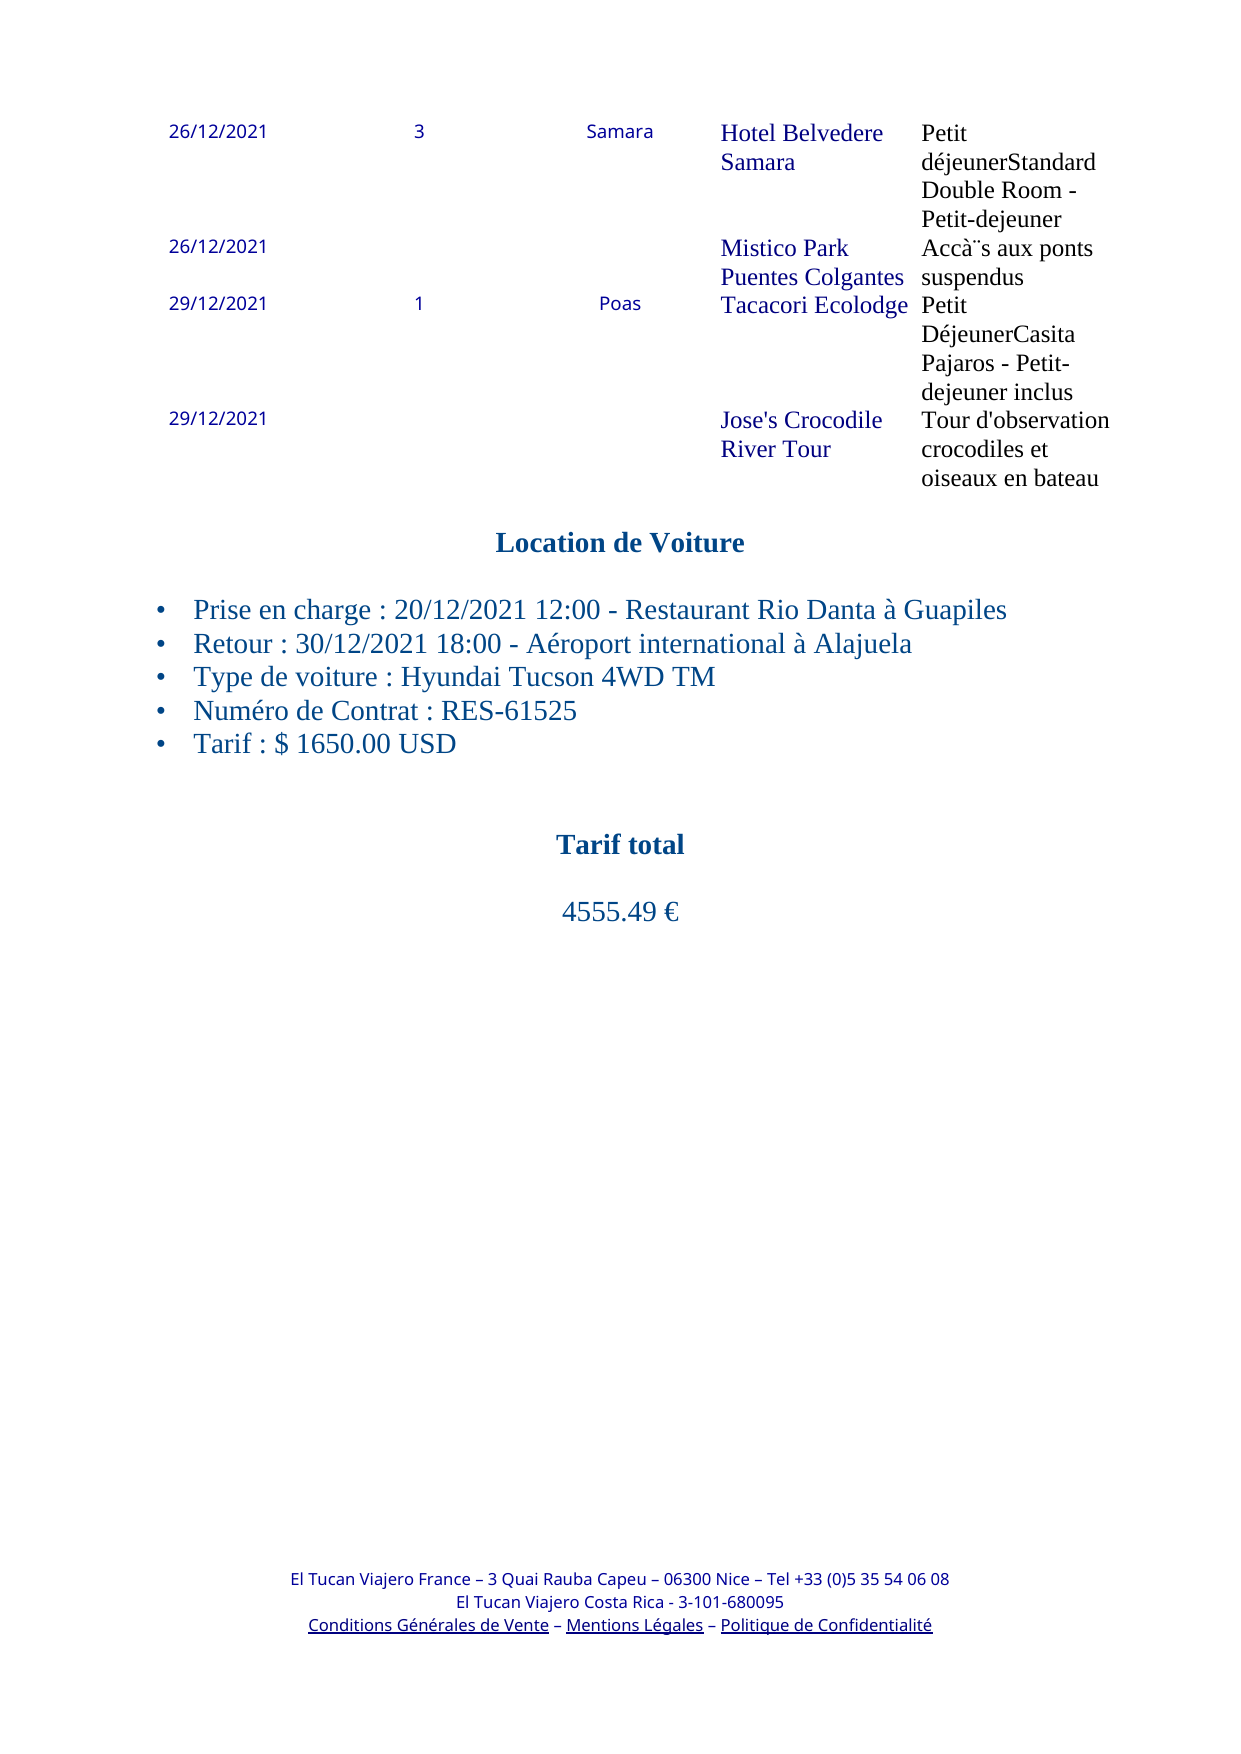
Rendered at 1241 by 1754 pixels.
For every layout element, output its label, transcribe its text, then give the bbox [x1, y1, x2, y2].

table_cell 1 [319, 291, 519, 406]
table_cell 29/12/2021 [118, 291, 319, 406]
table_cell Hotel Belvedere Samara [720, 118, 921, 233]
text Tarif total [118, 827, 1122, 861]
table_cell Samara [520, 118, 720, 233]
table_cell 26/12/2021 [118, 118, 319, 233]
list Type de voiture : Hyundai Tucson 4WD TM [156, 659, 1122, 693]
table_cell Tour d'observation crocodiles et oiseaux en bateau [921, 406, 1122, 492]
table_cell Jose's Crocodile River Tour [720, 406, 921, 492]
table_cell Accà¨s aux ponts suspendus [921, 233, 1122, 291]
table_cell [520, 406, 720, 492]
table_cell Petit DéjeunerCasita Pajaros - Petit-dejeuner inclus [921, 291, 1122, 406]
text 4555.49 € [118, 894, 1122, 928]
list Retour : 30/12/2021 18:00 - Aéroport international à Alajuela [156, 626, 1122, 659]
list Tarif : $ 1650.00 USD [156, 727, 1122, 760]
list Prise en charge : 20/12/2021 12:00 - Restaurant Rio Danta à Guapiles [156, 592, 1122, 626]
list Numéro de Contrat : RES-61525 [156, 693, 1122, 727]
table_cell Petit déjeunerStandard Double Room - Petit-dejeuner [921, 118, 1122, 233]
table_cell Mistico Park Puentes Colgantes [720, 233, 921, 291]
table_cell Poas [520, 291, 720, 406]
text Location de Voiture [118, 525, 1122, 559]
table_cell Tacacori Ecolodge [720, 291, 921, 406]
table_cell [319, 406, 519, 492]
table_cell [319, 233, 519, 291]
table_cell 29/12/2021 [118, 406, 319, 492]
table_cell 26/12/2021 [118, 233, 319, 291]
table_cell [520, 233, 720, 291]
table_cell 3 [319, 118, 519, 233]
